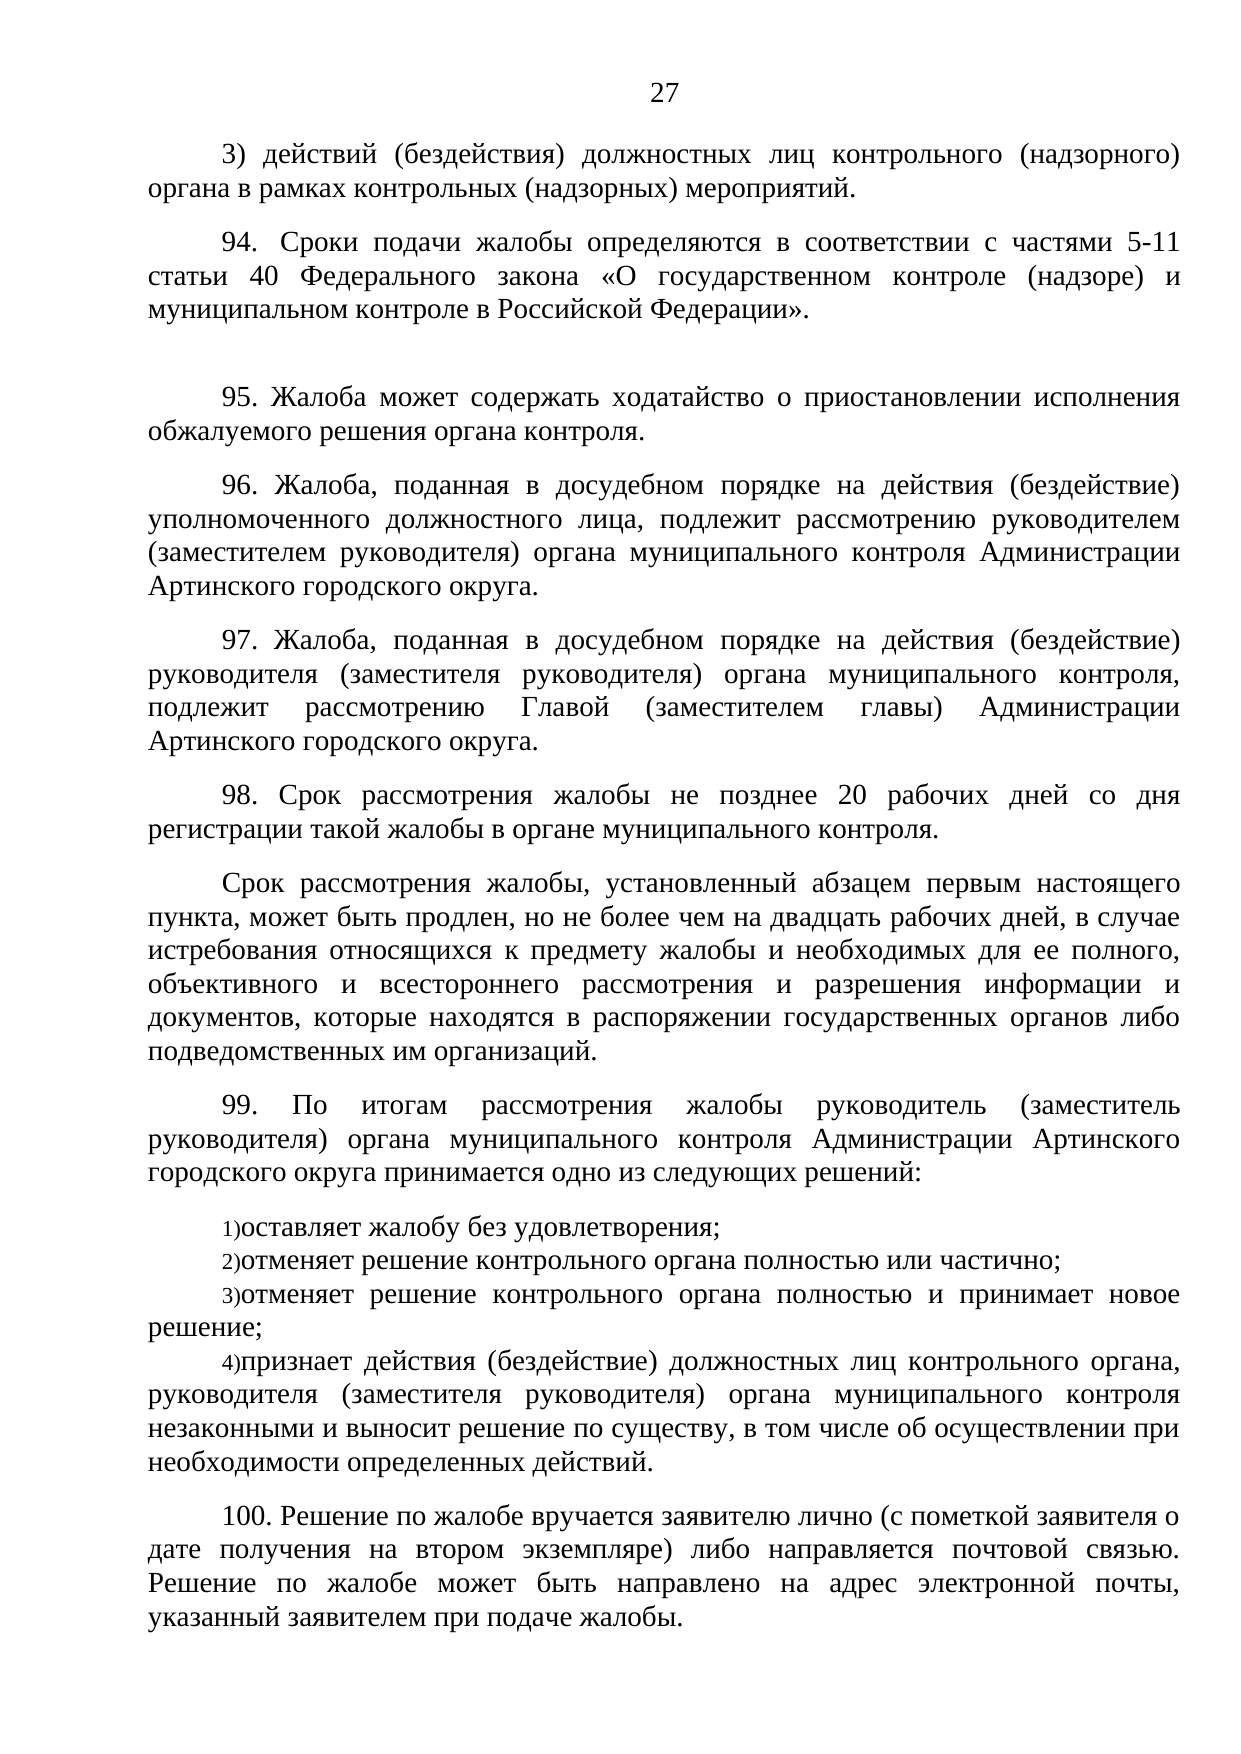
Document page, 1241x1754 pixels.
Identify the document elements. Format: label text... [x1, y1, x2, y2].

text 98. Срок рассмотрения жалобы не позднее 20 рабочих дней со дня регистрации такой жалобы в органе муниципального контроля. [148, 777, 1181, 844]
text 3) действий (бездействия) должностных лиц контрольного (надзорного) органа в рамках контрольных (надзорных) мероприятий. [148, 137, 1181, 204]
list отменяет решение контрольного органа полностью или частично; [148, 1242, 1181, 1276]
list оставляет жалобу без удовлетворения; [148, 1209, 1181, 1242]
list отменяет решение контрольного органа полностью и принимает новое решение; [148, 1276, 1181, 1343]
text 94. Сроки подачи жалобы определяются в соответствии с частями 5-11 статьи 40 Федерального закона ‎«О государственном контроле (надзоре) и муниципальном контроле в Российской Федерации». [148, 224, 1181, 325]
text Срок рассмотрения жалобы, установленный абзацем первым настоящего пункта, может быть продлен, но не более чем на двадцать рабочих дней, в случае истребования относящихся к предмету жалобы и необходимых для ее полного, объективного и всестороннего рассмотрения и разрешения информации и документов, которые находятся в распоряжении государственных органов либо подведомственных им организаций. [148, 865, 1181, 1067]
text 97. Жалоба, поданная в досудебном порядке на действия (бездействие) руководителя (заместителя руководителя) органа муниципального контроля, подлежит рассмотрению Главой (заместителем главы) Администрации Артинского городского округа. [148, 622, 1181, 757]
text 96. Жалоба, поданная в досудебном порядке на действия (бездействие) уполномоченного должностного лица, подлежит рассмотрению руководителем (заместителем руководителя) органа муниципального контроля Администрации Артинского городского округа. [148, 467, 1181, 602]
text 95. Жалоба может содержать ходатайство о приостановлении исполнения обжалуемого решения органа контроля. [148, 379, 1181, 447]
text 99. По итогам рассмотрения жалобы руководитель (заместитель руководителя) органа муниципального контроля Администрации Артинского городского округа принимается одно из следующих решений: [148, 1087, 1181, 1188]
list признает действия (бездействие) должностных лиц контрольного органа, руководителя (заместителя руководителя) органа муниципального контроля незаконными и выносит решение по существу, в том числе об осуществлении при необходимости определенных действий. [148, 1343, 1181, 1477]
text 100. Решение по жалобе вручается заявителю лично (с пометкой заявителя о дате получения на втором экземпляре) либо направляется почтовой связью. Решение по жалобе может быть направлено на адрес электронной почты, указанный заявителем при подаче жалобы. [148, 1498, 1181, 1632]
